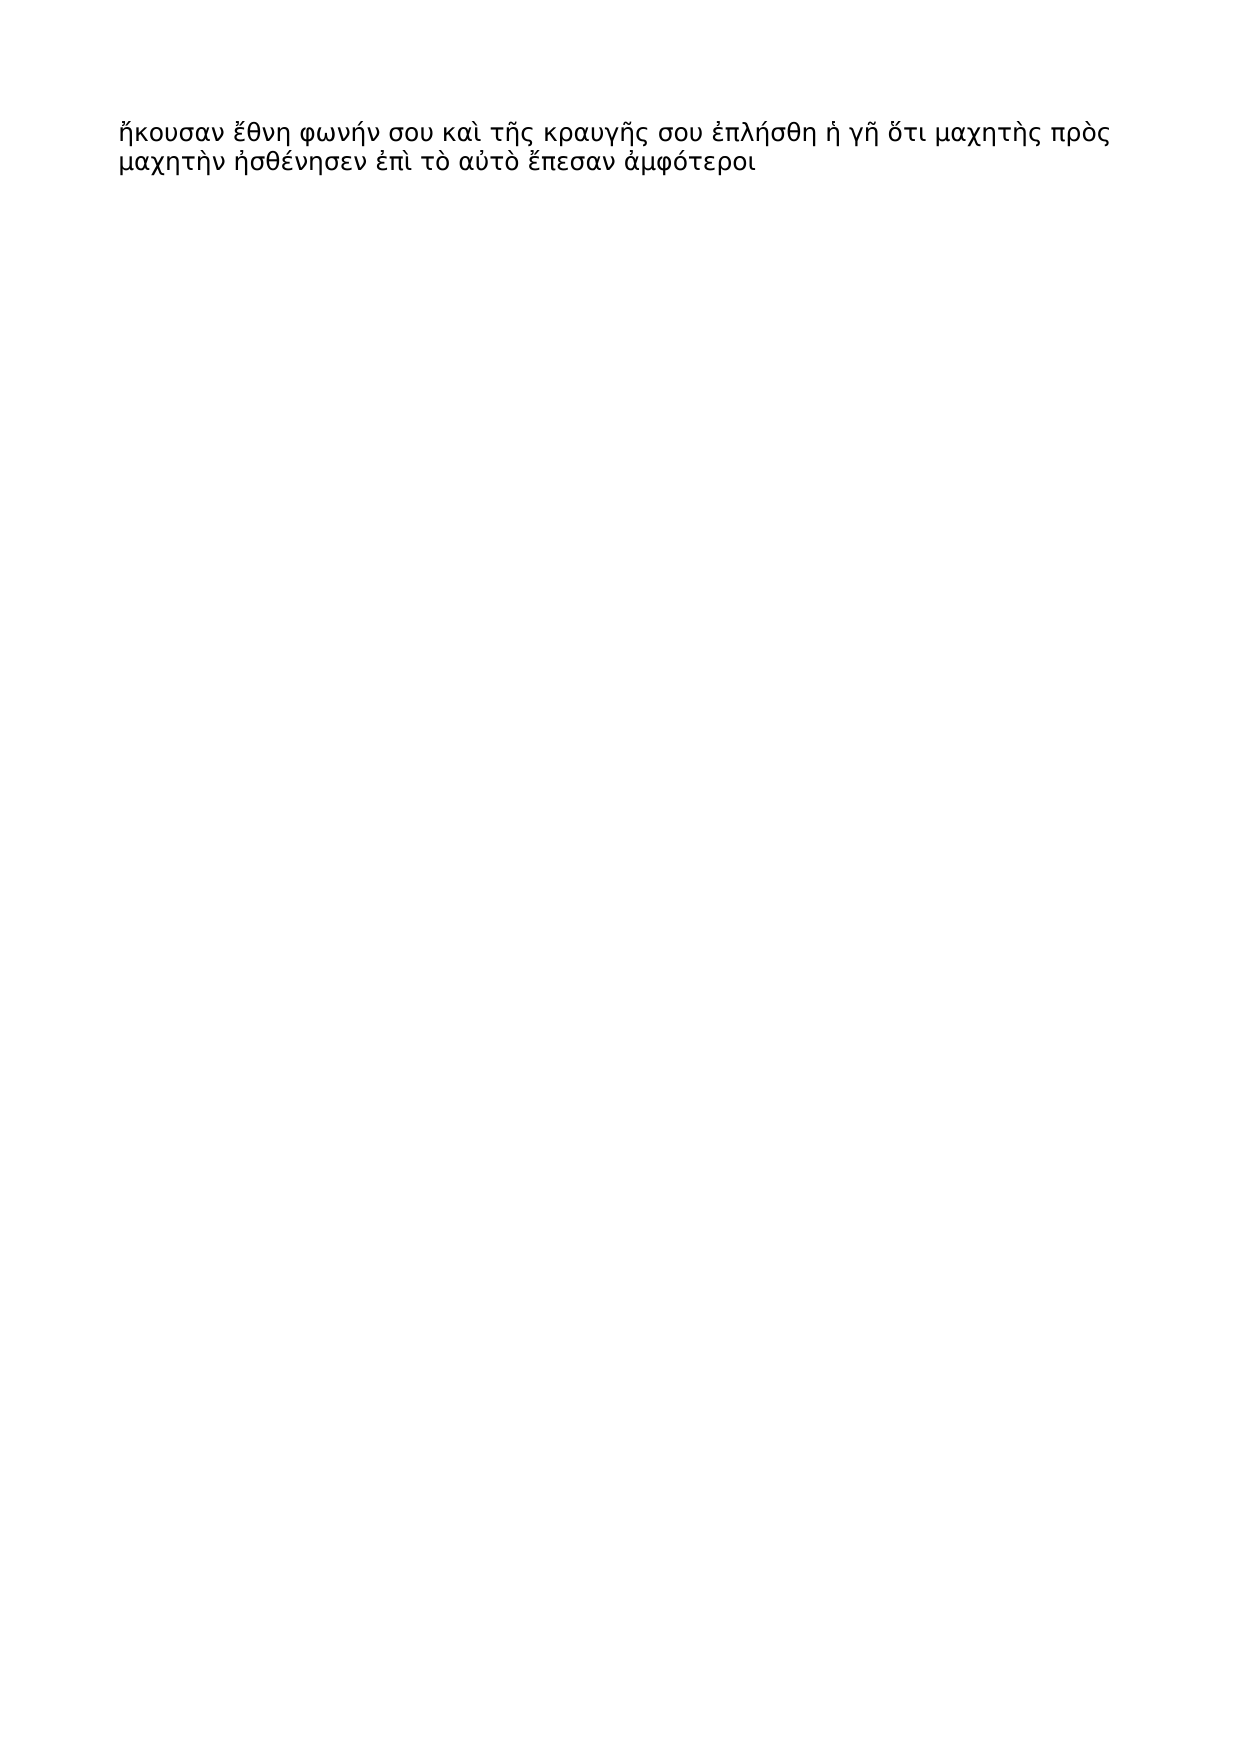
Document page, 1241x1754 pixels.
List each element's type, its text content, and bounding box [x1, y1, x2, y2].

text ἤκουσαν ἔθνη φωνήν σου καὶ τῆς κραυγῆς σου ἐπλήσθη ἡ γῆ ὅτι μαχητὴς πρὸς μαχητὴν ἠσθένησεν ἐπὶ τὸ αὐτὸ ἔπεσαν ἀμφότεροι [118, 118, 1122, 176]
